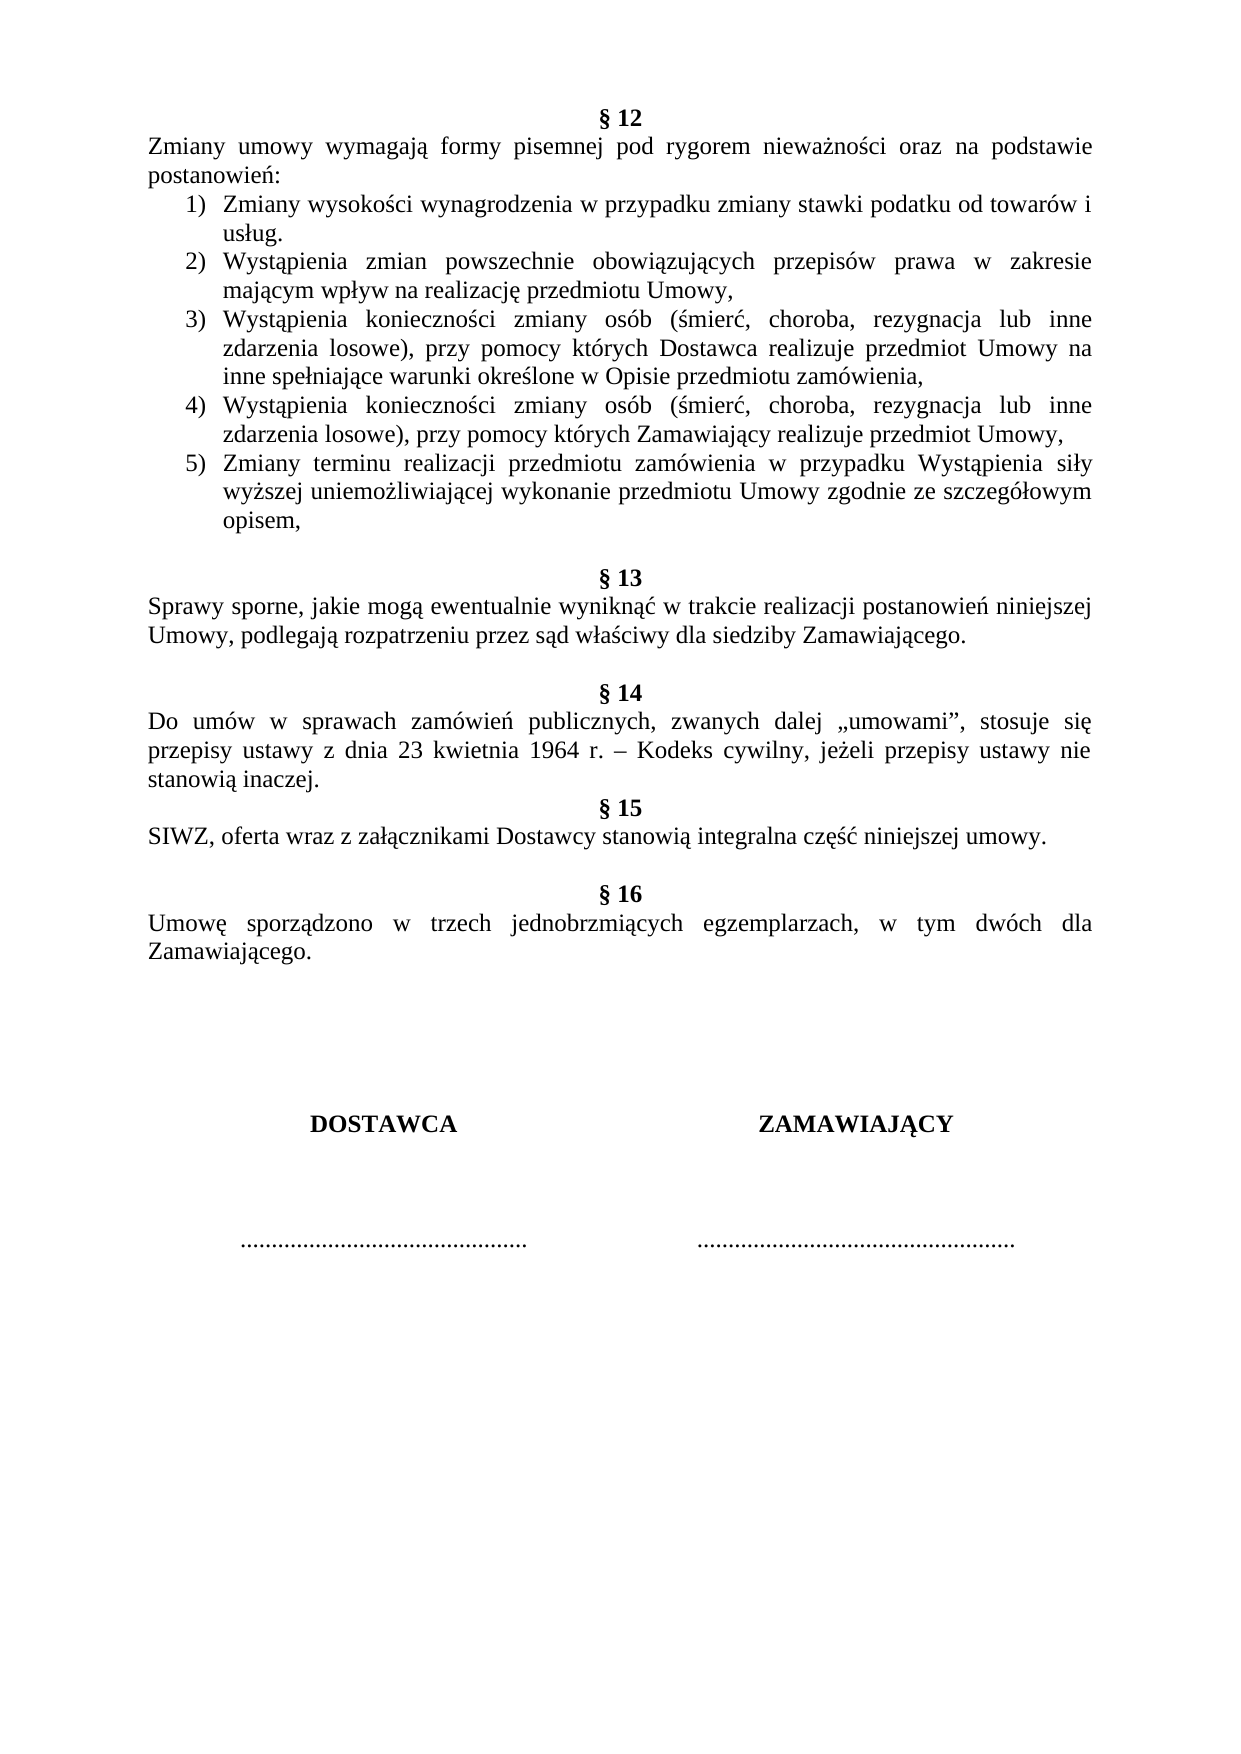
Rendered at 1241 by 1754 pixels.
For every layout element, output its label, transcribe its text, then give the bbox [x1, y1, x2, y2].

text SIWZ, oferta wraz z załącznikami Dostawcy stanowią integralna część niniejszej umowy. [148, 821, 1093, 850]
text § 14 [148, 678, 1093, 706]
text § 15 [148, 793, 1093, 821]
list Zmiany terminu realizacji przedmiotu zamówienia w przypadku Wystąpienia siły wyższej uniemożliwiającej wykonanie przedmiotu Umowy zgodnie ze szczegółowym opisem, [185, 448, 1093, 534]
text Umowę sporządzono w trzech jednobrzmiących egzemplarzach, w tym dwóch dla Zamawiającego. [148, 908, 1093, 965]
text Zmiany umowy wymagają formy pisemnej pod rygorem nieważności oraz na podstawie postanowień: [148, 131, 1093, 189]
text § 13 [148, 563, 1093, 591]
table_cell .............................................. [148, 1138, 619, 1253]
table_cell ................................................... [619, 1138, 1093, 1253]
table_header DOSTAWCA [148, 1109, 619, 1138]
list Zmiany wysokości wynagrodzenia w przypadku zmiany stawki podatku od towarów i usług. [185, 189, 1093, 246]
text § 12 [148, 103, 1093, 131]
text § 16 [148, 879, 1093, 908]
text Do umów w sprawach zamówień publicznych, zwanych dalej „umowami”, stosuje się przepisy ustawy z dnia 23 kwietnia 1964 r. – Kodeks cywilny, jeżeli przepisy ustawy nie stanowią inaczej. [148, 706, 1093, 793]
table_header ZAMAWIAJĄCY [619, 1109, 1093, 1138]
text Sprawy sporne, jakie mogą ewentualnie wyniknąć w trakcie realizacji postanowień niniejszej Umowy, podlegają rozpatrzeniu przez sąd właściwy dla siedziby Zamawiającego. [148, 591, 1093, 649]
list Wystąpienia zmian powszechnie obowiązujących przepisów prawa w zakresie mającym wpływ na realizację przedmiotu Umowy, [185, 246, 1093, 304]
list Wystąpienia konieczności zmiany osób (śmierć, choroba, rezygnacja lub inne zdarzenia losowe), przy pomocy których Zamawiający realizuje przedmiot Umowy, [185, 390, 1093, 448]
list Wystąpienia konieczności zmiany osób (śmierć, choroba, rezygnacja lub inne zdarzenia losowe), przy pomocy których Dostawca realizuje przedmiot Umowy na inne spełniające warunki określone w Opisie przedmiotu zamówienia, [185, 304, 1093, 390]
